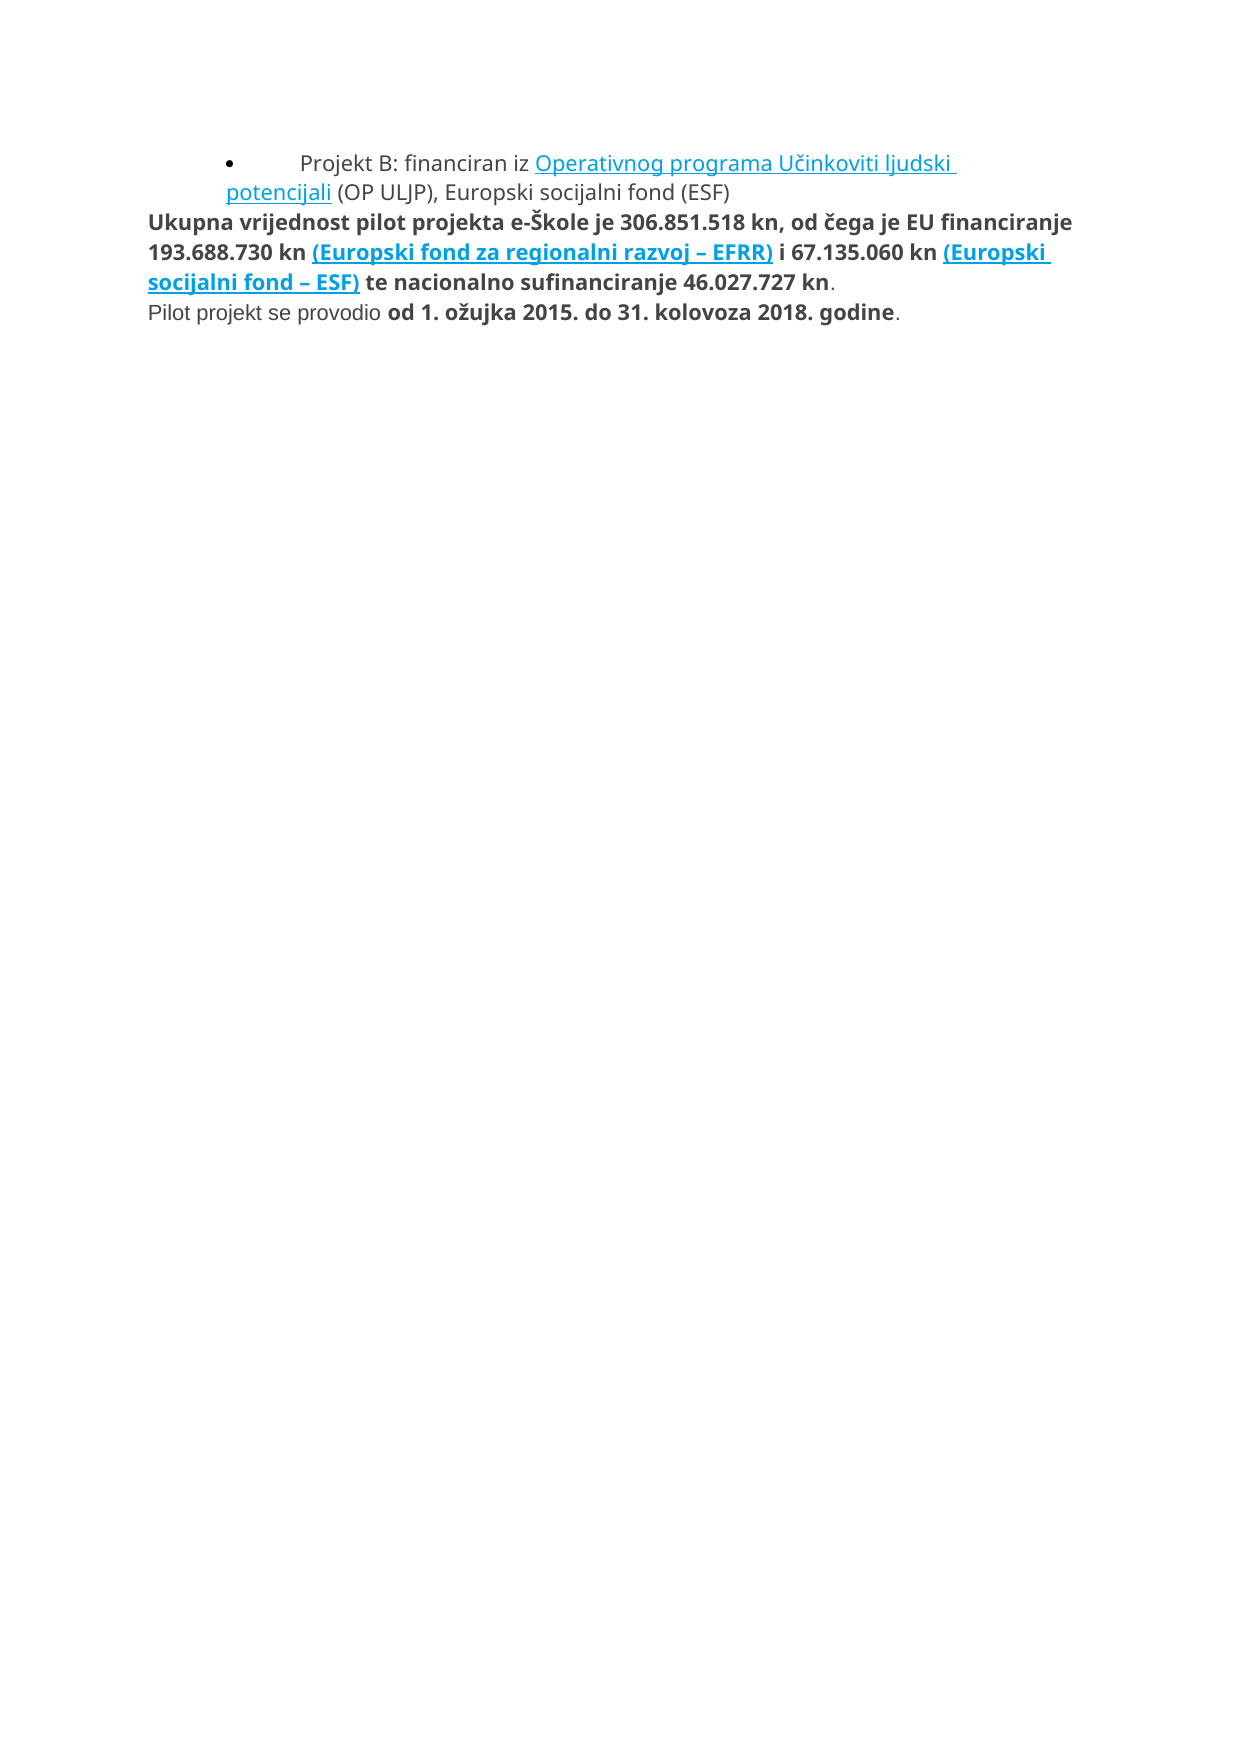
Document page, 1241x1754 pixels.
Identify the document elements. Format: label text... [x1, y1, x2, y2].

text Pilot projekt se provodio od 1. ožujka 2015. do 31. kolovoza 2018. godine. [148, 297, 1093, 326]
list Projekt B: financiran iz Operativnog programa Učinkoviti ljudski potencijali (OP ULJP), Europski socijalni fond (ESF) [226, 148, 1093, 207]
text Ukupna vrijednost pilot projekta e-Škole je 306.851.518 kn, od čega je EU financiranje 193.688.730 kn (Europski fond za regionalni razvoj – EFRR) i 67.135.060 kn (Europski socijalni fond – ESF) te nacionalno sufinanciranje 46.027.727 kn. [148, 207, 1093, 297]
